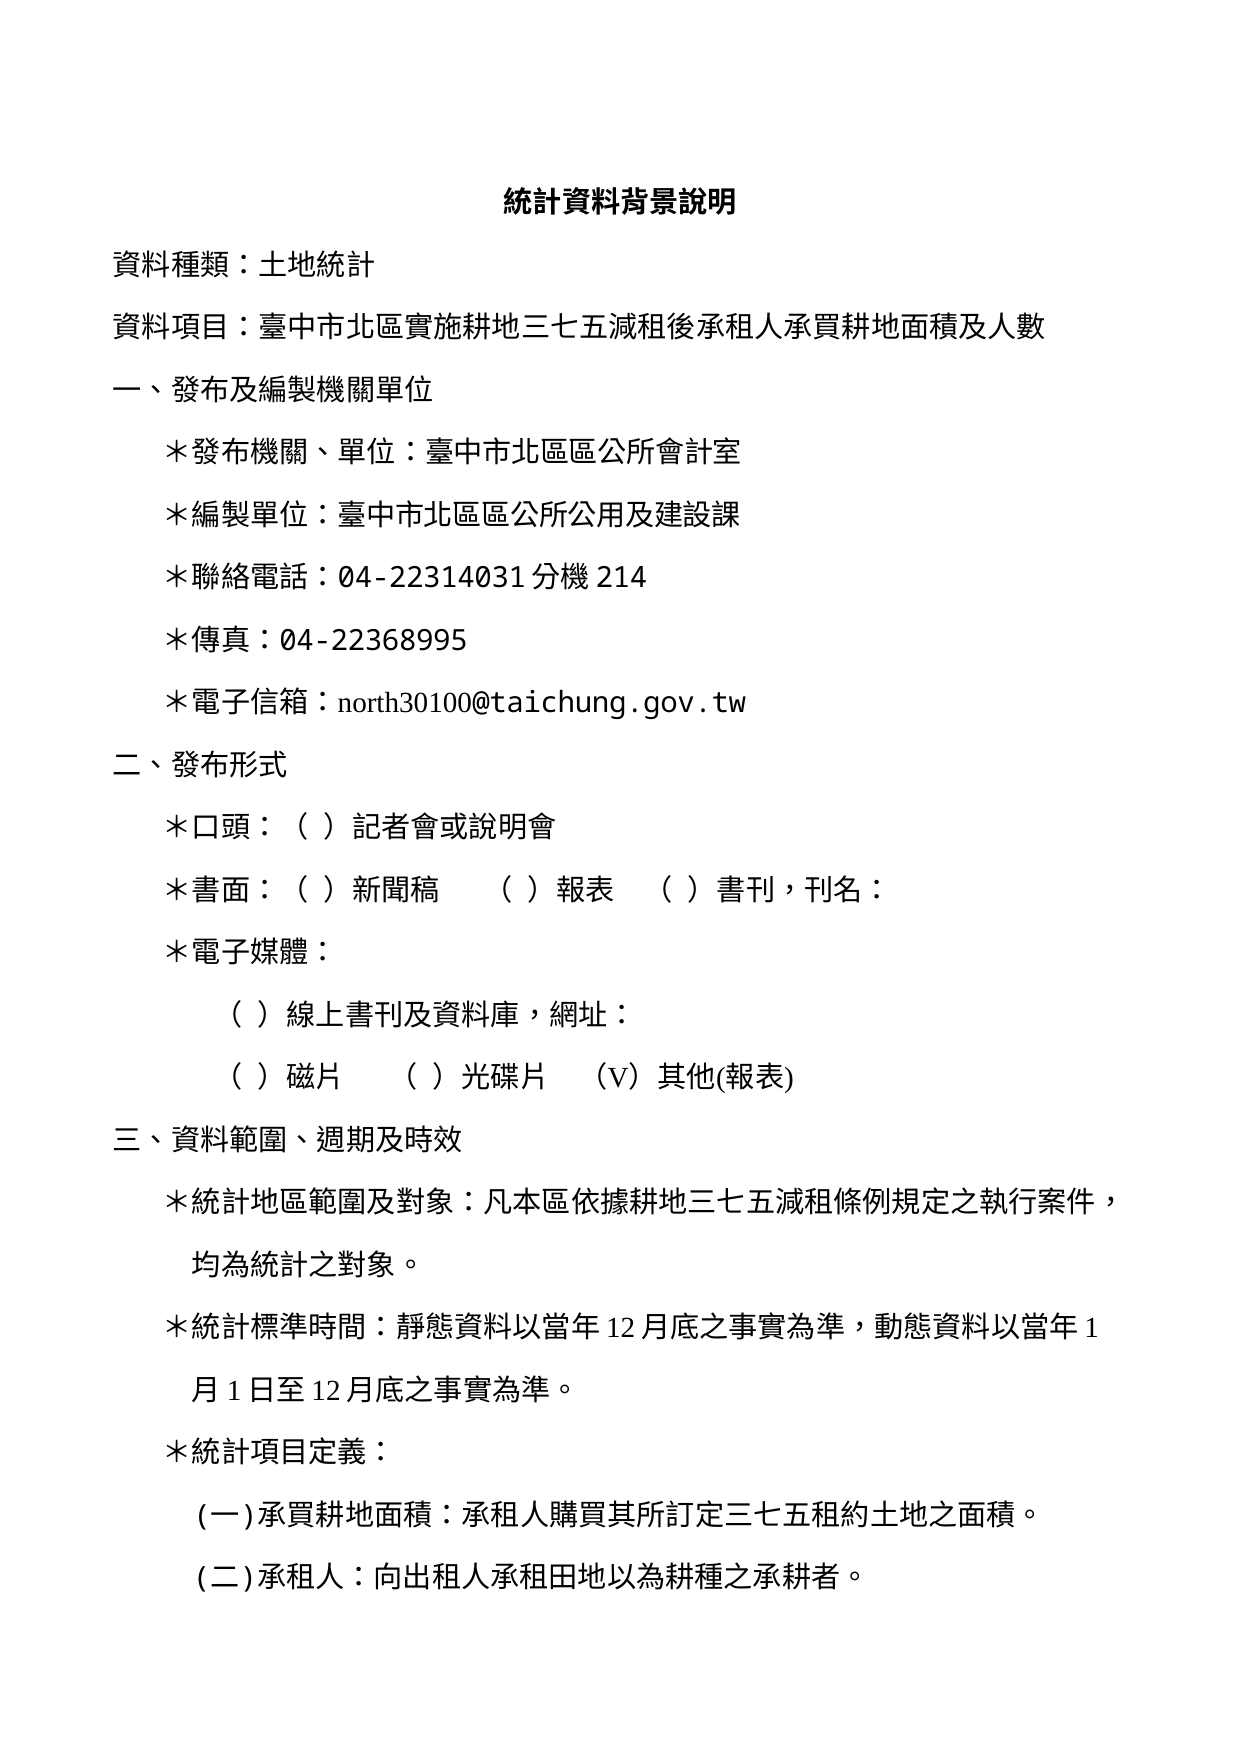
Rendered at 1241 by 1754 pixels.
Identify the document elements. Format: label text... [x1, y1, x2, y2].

text ＊口頭：（ ）記者會或說明會 [162, 783, 1128, 846]
text ＊統計項目定義： [162, 1408, 1128, 1471]
text ＊統計地區範圍及對象：凡本區依據耕地三七五減租條例規定之執行案件，均為統計之對象。 [162, 1158, 1128, 1283]
text 資料種類：土地統計 [112, 221, 1128, 283]
text （ ）磁片 （ ）光碟片 （V）其他(報表) [162, 1033, 1128, 1096]
text 三、資料範圍、週期及時效 [112, 1096, 1128, 1158]
text 統計資料背景說明 [112, 158, 1128, 221]
text ＊電子信箱：north30100@taichung.gov.tw [162, 658, 1128, 721]
text （ ）線上書刊及資料庫，網址： [162, 971, 1128, 1033]
text 一、發布及編製機關單位 [112, 346, 1128, 408]
text 二、發布形式 [112, 721, 1128, 783]
text ＊傳真：04-22368995 [162, 596, 1128, 658]
text ＊編製單位：臺中市北區區公所公用及建設課 [162, 471, 1128, 533]
text (二)承租人：向出租人承租田地以為耕種之承耕者。 [193, 1533, 1103, 1596]
text ＊書面：（ ）新聞稿 （ ）報表 （ ）書刊，刊名： [162, 846, 1128, 908]
text (一)承買耕地面積：承租人購買其所訂定三七五租約土地之面積。 [193, 1471, 1128, 1533]
text ＊統計標準時間：靜態資料以當年12月底之事實為準，動態資料以當年1月1日至12月底之事實為準。 [162, 1283, 1128, 1408]
text 資料項目：臺中市北區實施耕地三七五減租後承租人承買耕地面積及人數 [112, 283, 1128, 346]
text ＊發布機關、單位：臺中市北區區公所會計室 [162, 408, 1128, 471]
text ＊聯絡電話：04-22314031分機214 [162, 533, 1128, 596]
text ＊電子媒體： [162, 908, 1128, 971]
